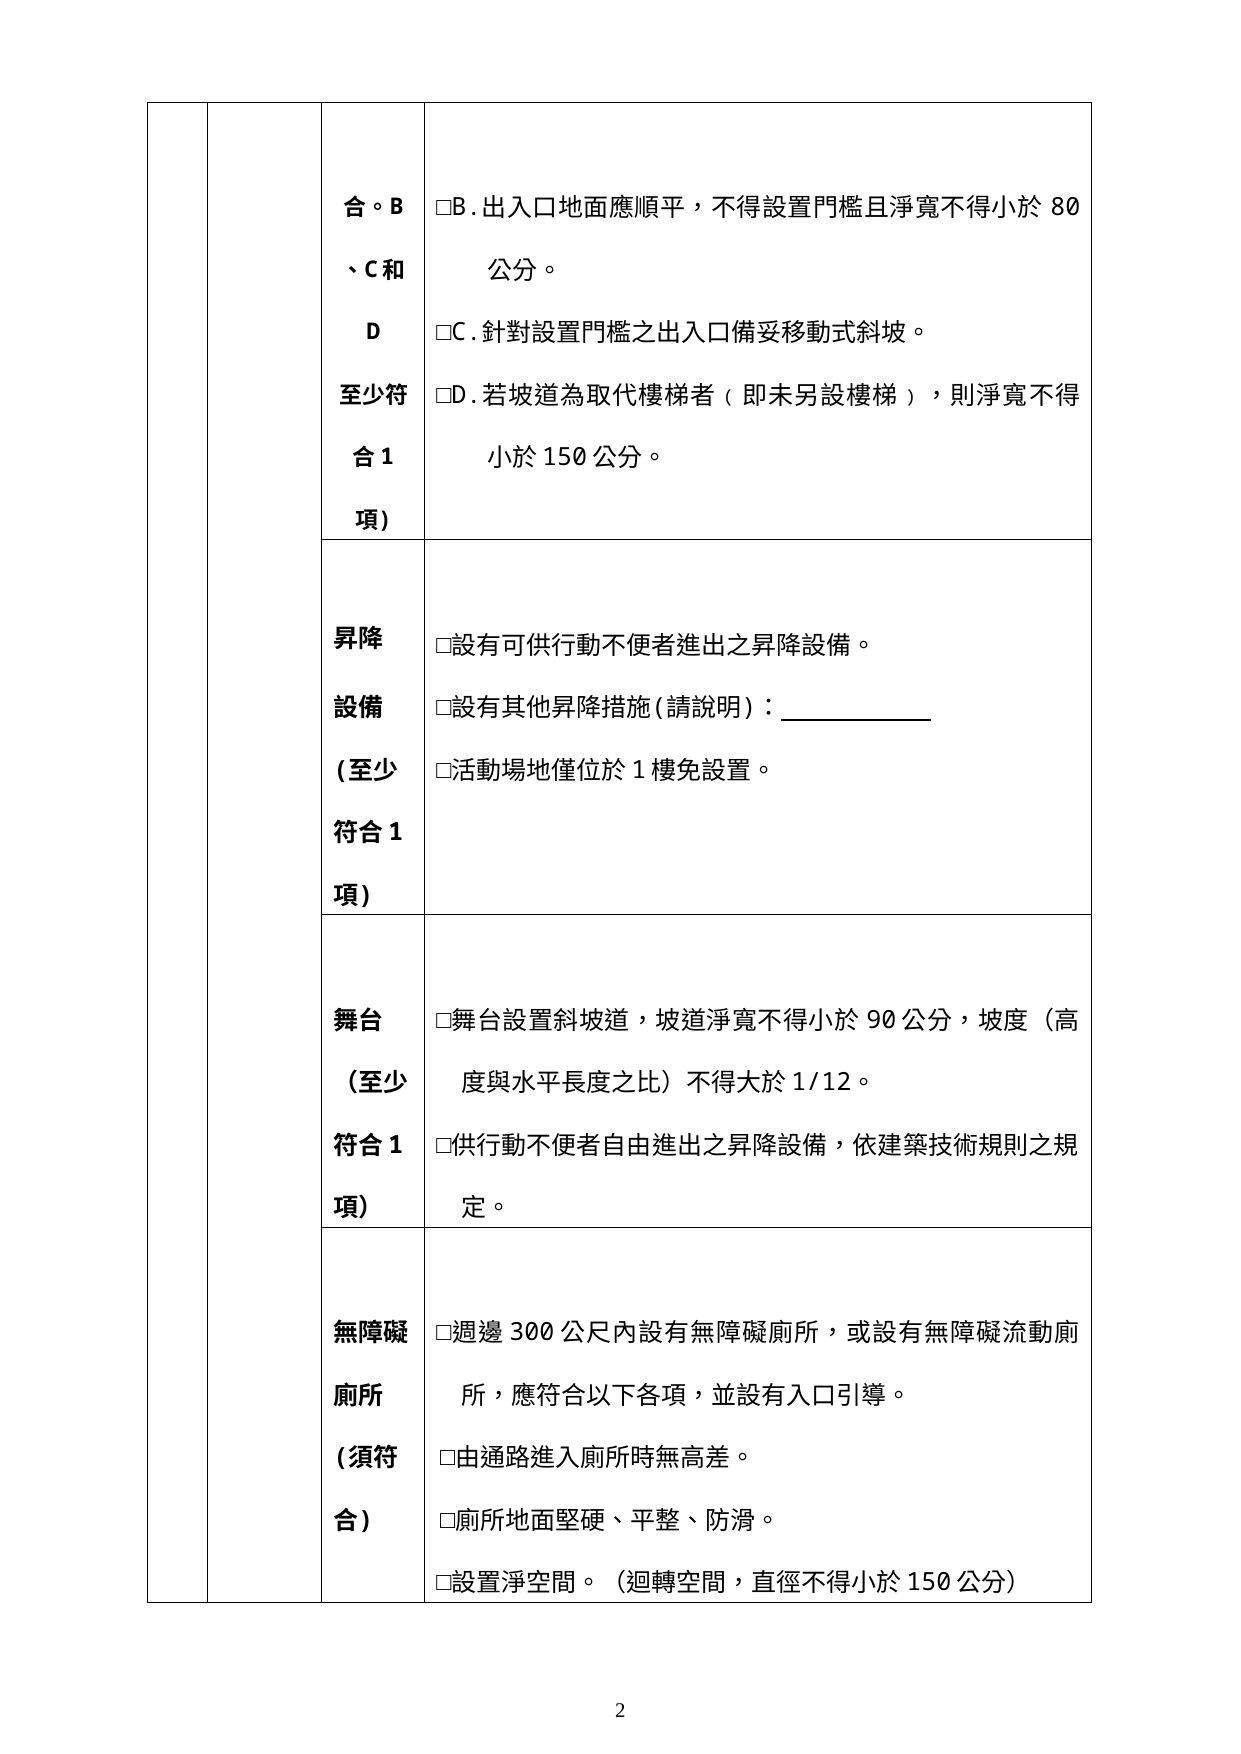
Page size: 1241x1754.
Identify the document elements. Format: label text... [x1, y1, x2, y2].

table_cell □舞台設置斜坡道，坡道淨寬不得小於90公分，坡度（高度與水平長度之比）不得大於1/12。 □供行動不便者自由進出之昇降設備，依建築技術規則之規定。 [425, 915, 1091, 1227]
table_cell 無障礙廁所 (須符合) [322, 1228, 424, 1602]
table_cell 合。B、C和D 至少符合1項) [322, 103, 424, 539]
table_cell □B.出入口地面應順平，不得設置門檻且淨寬不得小於80公分。 □C.針對設置門檻之出入口備妥移動式斜坡。 □D.若坡道為取代樓梯者﹙即未另設樓梯﹚，則淨寬不得小於150公分。 [425, 103, 1091, 539]
table_cell [148, 103, 207, 1602]
table_cell 舞台（至少符合1項） [322, 915, 424, 1227]
table_cell 昇降 設備(至少符合1項) [322, 540, 424, 914]
table_cell [208, 103, 321, 1602]
table_cell □設有可供行動不便者進出之昇降設備。 □設有其他昇降措施(請說明)： □活動場地僅位於1樓免設置。 [425, 540, 1091, 914]
table_cell □週邊300公尺內設有無障礙廁所，或設有無障礙流動廁所，應符合以下各項，並設有入口引導。 □由通路進入廁所時無高差。 □廁所地面堅硬、平整、防滑。 □設置淨空間。（迴轉空間，直徑不得小於150公分） [425, 1228, 1091, 1602]
